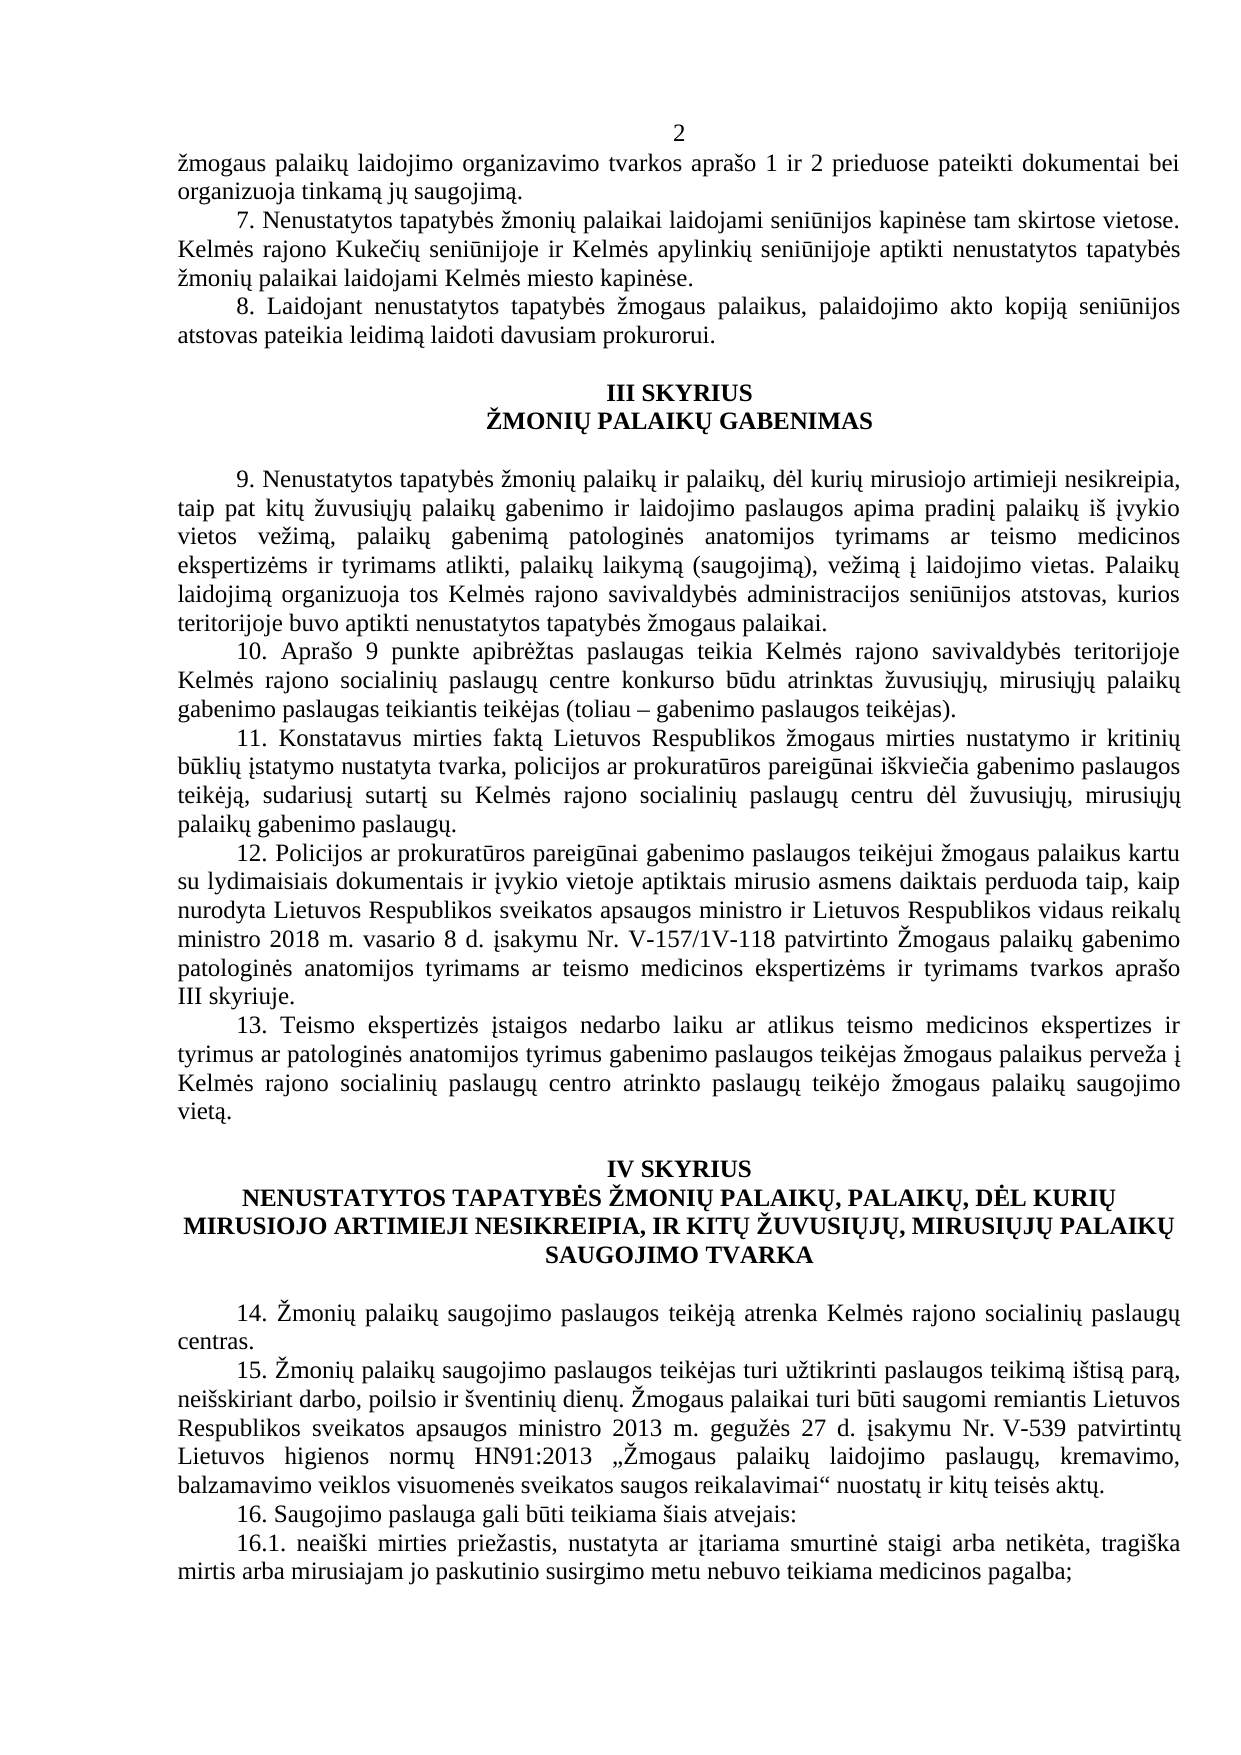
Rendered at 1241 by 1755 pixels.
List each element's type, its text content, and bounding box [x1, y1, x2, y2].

text NENUSTATYTOS TAPATYBĖS ŽMONIŲ PALAIKŲ, PALAIKŲ, DĖL KURIŲ MIRUSIOJO ARTIMIEJI NESIKREIPIA, IR KITŲ ŽUVUSIŲJŲ, MIRUSIŲJŲ PALAIKŲ SAUGOJIMO TVARKA [177, 1183, 1181, 1269]
text III SKYRIUS [177, 378, 1181, 406]
text žmogaus palaikų laidojimo organizavimo tvarkos aprašo 1 ir 2 prieduose pateikti dokumentai bei organizuoja tinkamą jų saugojimą. [177, 148, 1181, 205]
text 7. Nenustatytos tapatybės žmonių palaikai laidojami seniūnijos kapinėse tam skirtose vietose. Kelmės rajono Kukečių seniūnijoje ir Kelmės apylinkių seniūnijoje aptikti nenustatytos tapatybės žmonių palaikai laidojami Kelmės miesto kapinėse. [177, 205, 1181, 291]
text 15. Žmonių palaikų saugojimo paslaugos teikėjas turi užtikrinti paslaugos teikimą ištisą parą, neišskiriant darbo, poilsio ir šventinių dienų. Žmogaus palaikai turi būti saugomi remiantis Lietuvos Respublikos sveikatos apsaugos ministro 2013 m. gegužės 27 d. įsakymu Nr. V-539 patvirtintų Lietuvos higienos normų HN91:2013 „Žmogaus palaikų laidojimo paslaugų, kremavimo, balzamavimo veiklos visuomenės sveikatos saugos reikalavimai“ nuostatų ir kitų teisės aktų. [177, 1355, 1181, 1499]
text 16.1. neaiški mirties priežastis, nustatyta ar įtariama smurtinė staigi arba netikėta, tragiška mirtis arba mirusiajam jo paskutinio susirgimo metu nebuvo teikiama medicinos pagalba; [177, 1528, 1181, 1585]
text 16. Saugojimo paslauga gali būti teikiama šiais atvejais: [177, 1499, 1181, 1528]
text 13. Teismo ekspertizės įstaigos nedarbo laiku ar atlikus teismo medicinos ekspertizes ir tyrimus ar patologinės anatomijos tyrimus gabenimo paslaugos teikėjas žmogaus palaikus perveža į Kelmės rajono socialinių paslaugų centro atrinkto paslaugų teikėjo žmogaus palaikų saugojimo vietą. [177, 1010, 1181, 1125]
text IV SKYRIUS [177, 1154, 1181, 1183]
text 12. Policijos ar prokuratūros pareigūnai gabenimo paslaugos teikėjui žmogaus palaikus kartu su lydimaisiais dokumentais ir įvykio vietoje aptiktais mirusio asmens daiktais perduoda taip, kaip nurodyta Lietuvos Respublikos sveikatos apsaugos ministro ir Lietuvos Respublikos vidaus reikalų ministro 2018 m. vasario 8 d. įsakymu Nr. V-157/1V-118 patvirtinto Žmogaus palaikų gabenimo patologinės anatomijos tyrimams ar teismo medicinos ekspertizėms ir tyrimams tvarkos aprašo III skyriuje. [177, 838, 1181, 1010]
text 8. Laidojant nenustatytos tapatybės žmogaus palaikus, palaidojimo akto kopiją seniūnijos atstovas pateikia leidimą laidoti davusiam prokurorui. [177, 291, 1181, 349]
text 9. Nenustatytos tapatybės žmonių palaikų ir palaikų, dėl kurių mirusiojo artimieji nesikreipia, taip pat kitų žuvusiųjų palaikų gabenimo ir laidojimo paslaugos apima pradinį palaikų iš įvykio vietos vežimą, palaikų gabenimą patologinės anatomijos tyrimams ar teismo medicinos ekspertizėms ir tyrimams atlikti, palaikų laikymą (saugojimą), vežimą į laidojimo vietas. Palaikų laidojimą organizuoja tos Kelmės rajono savivaldybės administracijos seniūnijos atstovas, kurios teritorijoje buvo aptikti nenustatytos tapatybės žmogaus palaikai. [177, 464, 1181, 636]
text 14. Žmonių palaikų saugojimo paslaugos teikėją atrenka Kelmės rajono socialinių paslaugų centras. [177, 1298, 1181, 1355]
text 11. Konstatavus mirties faktą Lietuvos Respublikos žmogaus mirties nustatymo ir kritinių būklių įstatymo nustatyta tvarka, policijos ar prokuratūros pareigūnai iškviečia gabenimo paslaugos teikėją, sudariusį sutartį su Kelmės rajono socialinių paslaugų centru dėl žuvusiųjų, mirusiųjų palaikų gabenimo paslaugų. [177, 723, 1181, 838]
text 10. Aprašo 9 punkte apibrėžtas paslaugas teikia Kelmės rajono savivaldybės teritorijoje Kelmės rajono socialinių paslaugų centre konkurso būdu atrinktas žuvusiųjų, mirusiųjų palaikų gabenimo paslaugas teikiantis teikėjas (toliau – gabenimo paslaugos teikėjas). [177, 636, 1181, 723]
text ŽMONIŲ PALAIKŲ GABENIMAS [177, 406, 1181, 435]
